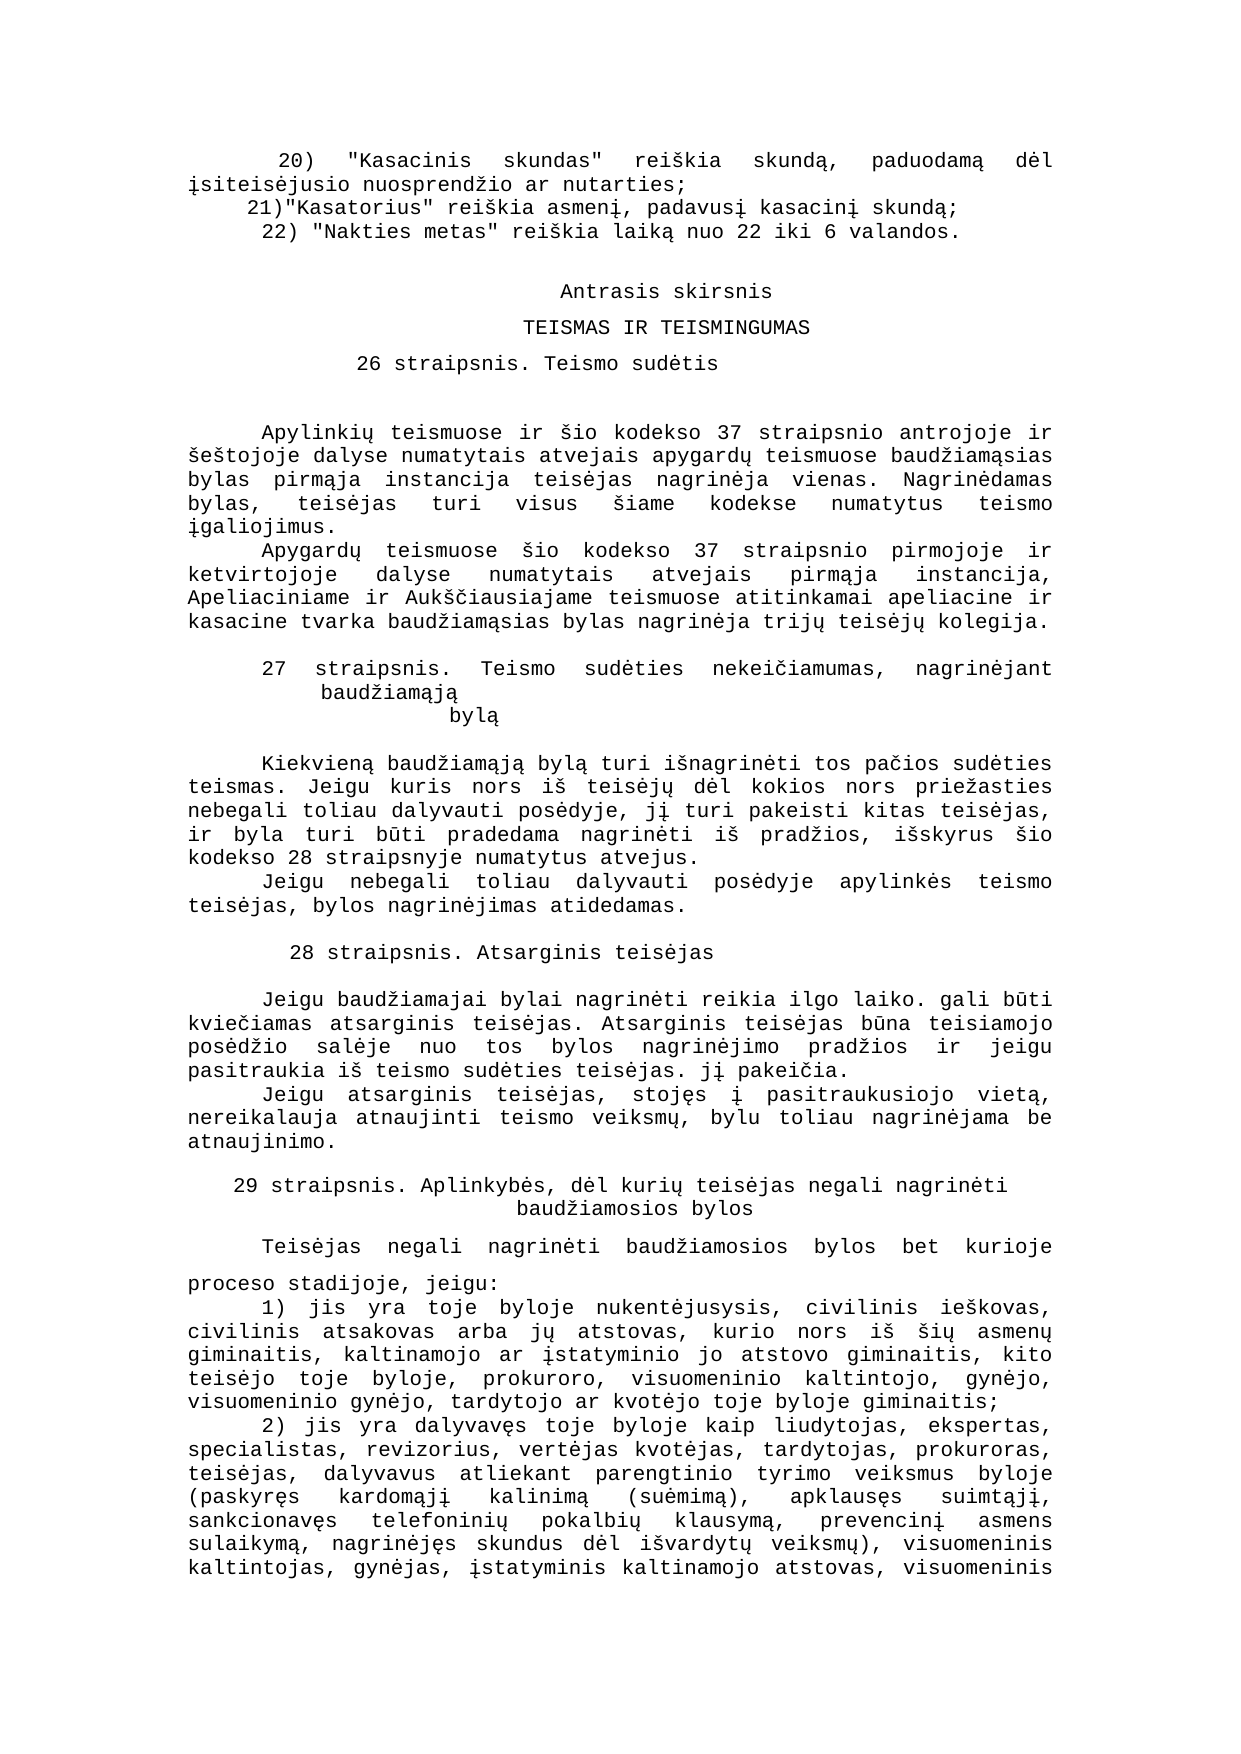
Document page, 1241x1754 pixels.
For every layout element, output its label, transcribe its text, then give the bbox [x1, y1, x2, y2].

text 29 straipsnis. Aplinkybės, dėl kurių teisėjas negali nagrinėti baudžiamosios bylos [187, 1175, 1053, 1222]
text Jeigu baudžiamajai bylai nagrinėti reikia ilgo laiko. gali būti kviečiamas atsarginis teisėjas. Atsarginis teisėjas būna teisiamojo posėdžio salėje nuo tos bylos nagrinėjimo pradžios ir jeigu pasitraukia iš teismo sudėties teisėjas. jį pakeičia. [187, 989, 1053, 1084]
text TEISMAS IR TEISMINGUMAS [221, 317, 1053, 341]
text Antrasis skirsnis [221, 281, 1053, 304]
text 1) jis yra toje byloje nukentėjusysis, civilinis ieškovas, civilinis atsakovas arba jų atstovas, kurio nors iš šių asmenų giminaitis, kaltinamojo ar įstatyminio jo atstovo giminaitis, kito teisėjo toje byloje, prokuroro, visuomeninio kaltintojo, gynėjo, visuomeninio gynėjo, tardytojo ar kvotėjo toje byloje giminaitis; [187, 1297, 1053, 1415]
text bylą [261, 705, 1053, 729]
text Teisėjas negali nagrinėti baudžiamosios bylos bet kurioje proceso stadijoje, jeigu: [187, 1222, 1053, 1297]
text 27 straipsnis. Teismo sudėties nekeičiamumas, nagrinėjant baudžiamąją [261, 658, 1053, 705]
text Jeigu nebegali toliau dalyvauti posėdyje apylinkės teismo teisėjas, bylos nagrinėjimas atidedamas. [187, 871, 1053, 918]
text 21)"Kasatorius" reiškia asmenį, padavusį kasacinį skundą; [187, 197, 1053, 221]
text Jeigu atsarginis teisėjas, stojęs į pasitraukusiojo vietą, nereikalauja atnaujinti teismo veiksmų, bylu toliau nagrinėjama be atnaujinimo. [187, 1084, 1053, 1155]
text 28 straipsnis. Atsarginis teisėjas [215, 942, 1053, 966]
text 26 straipsnis. Teismo sudėtis [187, 353, 1053, 377]
text 20) "Kasacinis skundas" reiškia skundą, paduodamą dėl įsiteisėjusio nuosprendžio ar nutarties; [187, 150, 1053, 197]
text Apylinkių teismuose ir šio kodekso 37 straipsnio antrojoje ir šeštojoje dalyse numatytais atvejais apygardų teismuose baudžiamąsias bylas pirmąja instancija teisėjas nagrinėja vienas. Nagrinėdamas bylas, teisėjas turi visus šiame kodekse numatytus teismo įgaliojimus. [187, 422, 1053, 540]
text 2) jis yra dalyvavęs toje byloje kaip liudytojas, ekspertas, specialistas, revizorius, vertėjas kvotėjas, tardytojas, prokuroras, teisėjas, dalyvavus atliekant parengtinio tyrimo veiksmus byloje (paskyręs kardomąjį kalinimą (suėmimą), apklausęs suimtąjį, sankcionavęs telefoninių pokalbių klausymą, prevencinį asmens sulaikymą, nagrinėjęs skundus dėl išvardytų veiksmų), visuomeninis kaltintojas, gynėjas, įstatyminis kaltinamojo atstovas, visuomeninis [187, 1415, 1053, 1581]
text 22) "Nakties metas" reiškia laiką nuo 22 iki 6 valandos. [187, 221, 1053, 244]
text Apygardų teismuose šio kodekso 37 straipsnio pirmojoje ir ketvirtojoje dalyse numatytais atvejais pirmąja instancija, Apeliaciniame ir Aukščiausiajame teismuose atitinkamai apeliacine ir kasacine tvarka baudžiamąsias bylas nagrinėja trijų teisėjų kolegija. [187, 540, 1053, 634]
text Kiekvieną baudžiamąją bylą turi išnagrinėti tos pačios sudėties teismas. Jeigu kuris nors iš teisėjų dėl kokios nors priežasties nebegali toliau dalyvauti posėdyje, jį turi pakeisti kitas teisėjas, ir byla turi būti pradedama nagrinėti iš pradžios, išskyrus šio kodekso 28 straipsnyje numatytus atvejus. [187, 753, 1053, 871]
